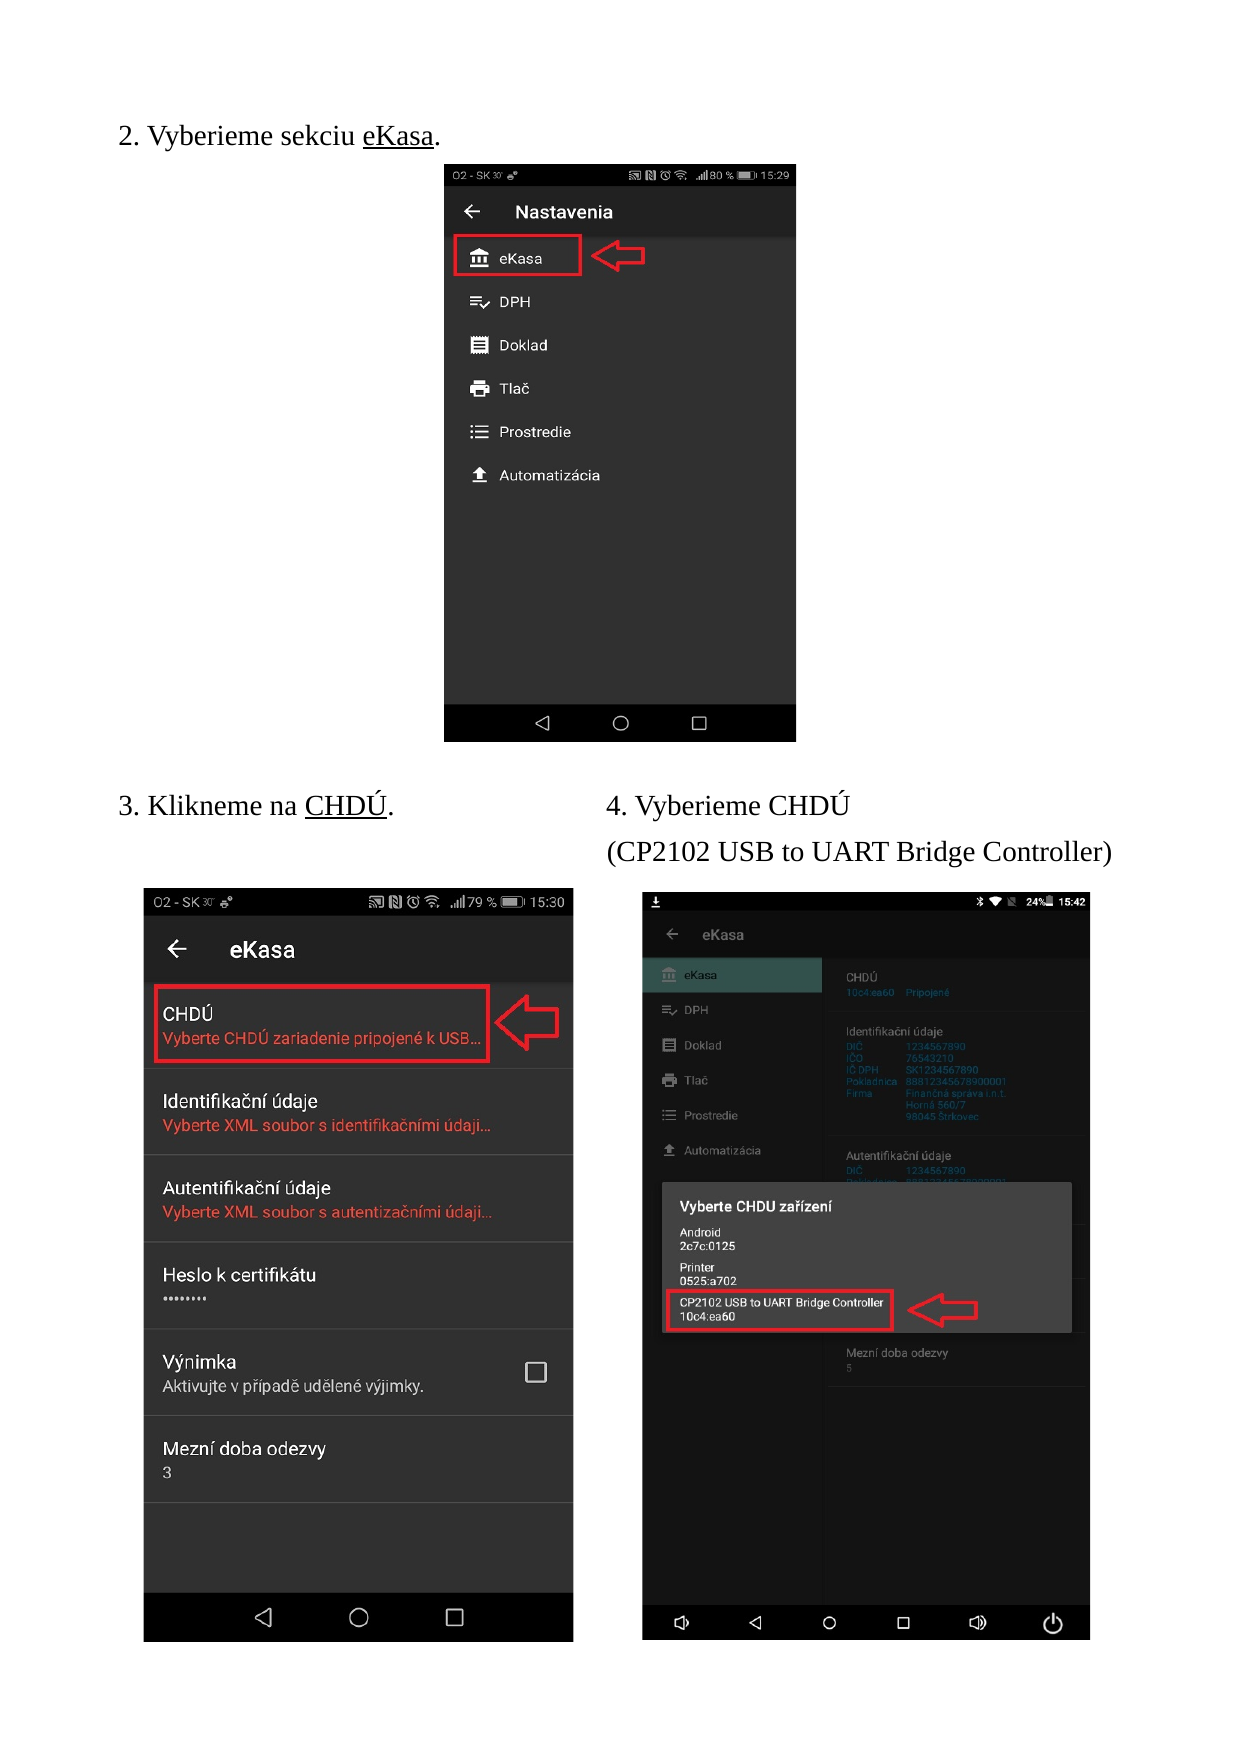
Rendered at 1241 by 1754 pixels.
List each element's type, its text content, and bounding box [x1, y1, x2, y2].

text (CP2102 USB to UART Bridge Controller) [118, 834, 1122, 868]
text 2. Vyberieme sekciu eKasa. [118, 118, 1122, 152]
picture [444, 164, 797, 742]
text 3. Klikneme na CHDÚ. 4. Vyberieme CHDÚ [118, 788, 1122, 822]
picture [143, 888, 574, 1642]
picture [642, 892, 1091, 1640]
